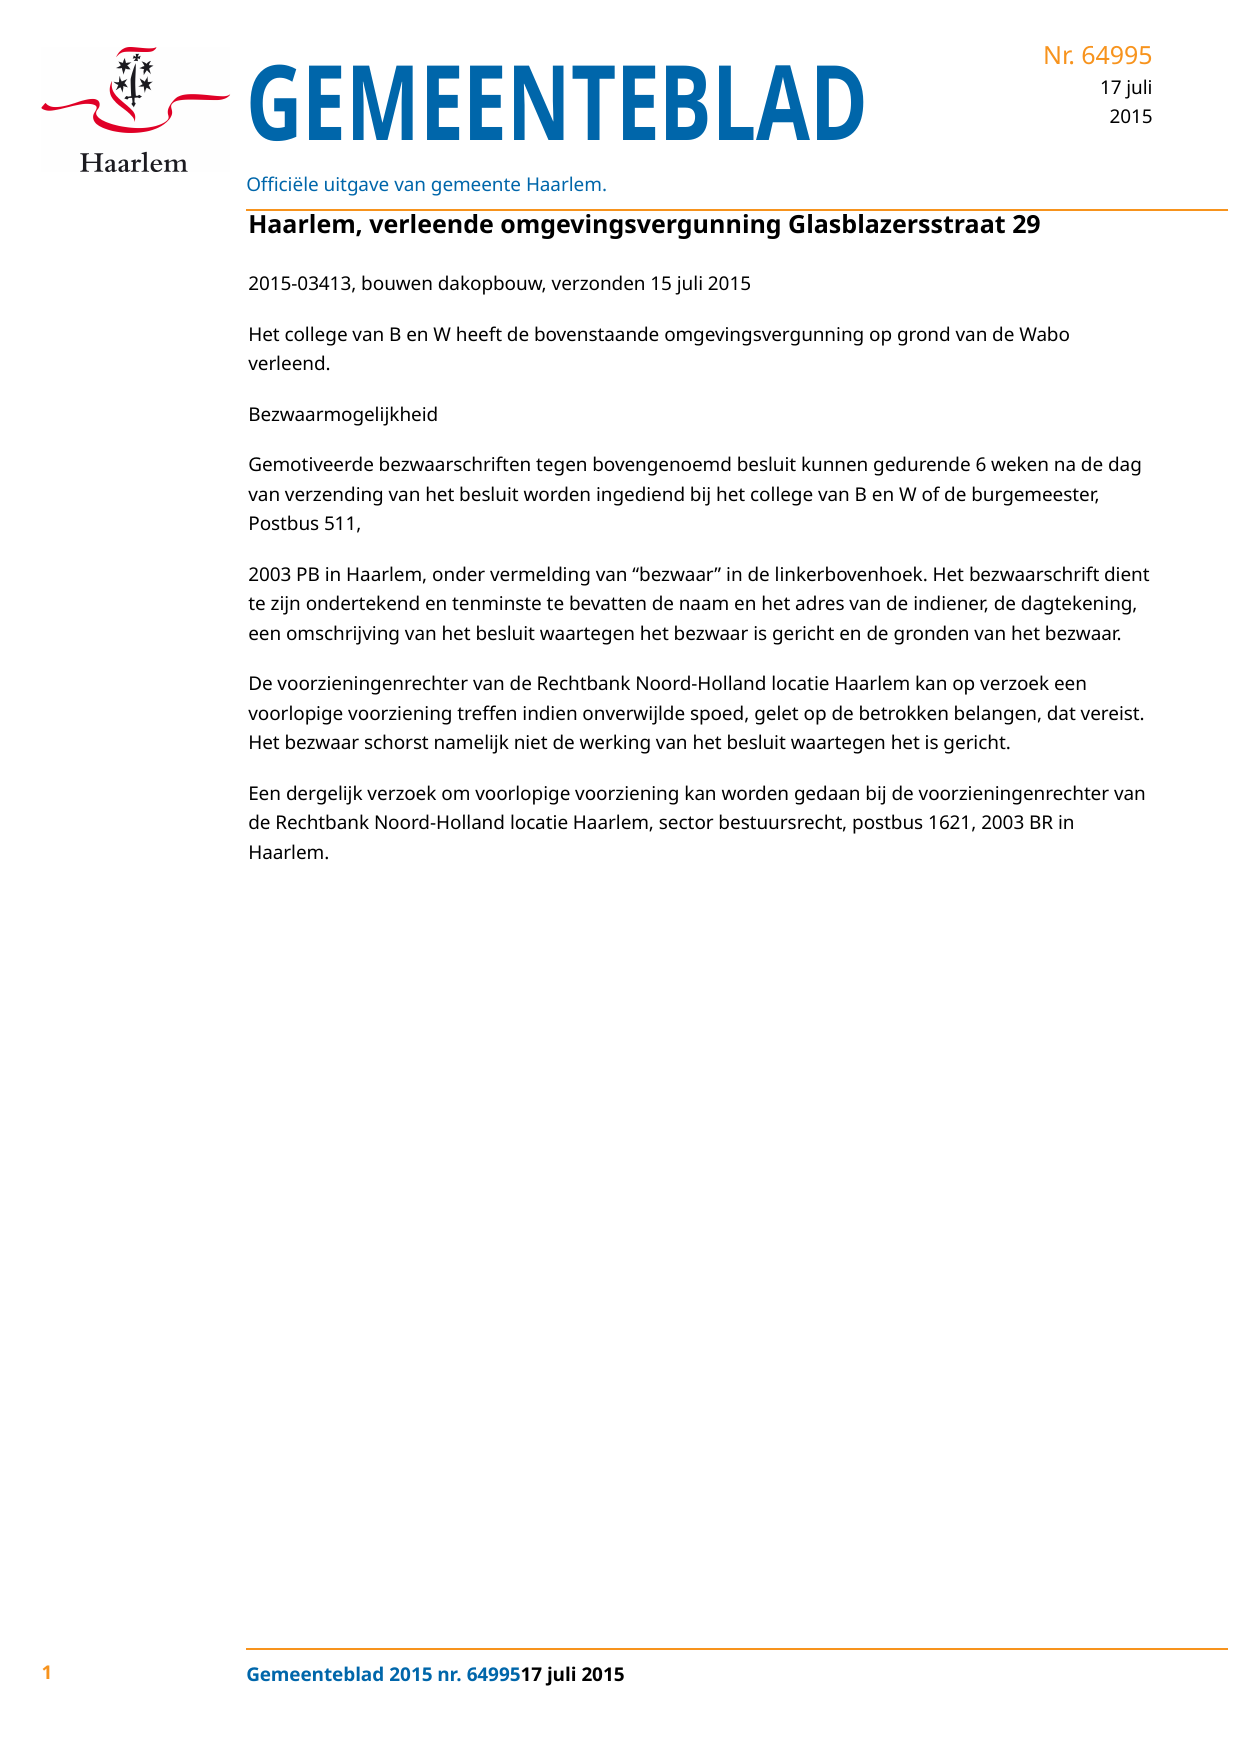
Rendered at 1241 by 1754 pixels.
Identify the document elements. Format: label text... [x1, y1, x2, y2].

text Haarlem, verleende omgevingsvergunning Glasblazersstraat 29 [248, 211, 1152, 241]
text 2003 PB in Haarlem, onder vermelding van “bezwaar” in de linkerbovenhoek. Het bezwaarschrift dient te zijn ondertekend en tenminste te bevatten de naam en het adres van de indiener, de dagtekening, een omschrijving van het besluit waartegen het bezwaar is gericht en de gronden van het bezwaar. [248, 561, 1152, 646]
text Een dergelijk verzoek om voorlopige voorziening kan worden gedaan bij de voorzieningenrechter van de Rechtbank Noord-Holland locatie Haarlem, sector bestuursrecht, postbus 1621, 2003 BR in Haarlem. [248, 780, 1152, 865]
text Gemotiveerde bezwaarschriften tegen bovengenoemd besluit kunnen gedurende 6 weken na de dag van verzending van het besluit worden ingediend bij het college van B en W of de burgemeester, Postbus 511, [248, 451, 1152, 536]
text De voorzieningenrechter van de Rechtbank Noord-Holland locatie Haarlem kan op verzoek een voorlopige voorziening treffen indien onverwijlde spoed, gelet op de betrokken belangen, dat vereist. Het bezwaar schorst namelijk niet de werking van het besluit waartegen het is gericht. [248, 670, 1152, 755]
text Bezwaarmogelijkheid [248, 401, 1152, 426]
picture [41, 47, 231, 172]
text Het college van B en W heeft de bovenstaande omgevingsvergunning op grond van de Wabo verleend. [248, 321, 1152, 376]
text 2015-03413, bouwen dakopbouw, verzonden 15 juli 2015 [248, 270, 1152, 296]
